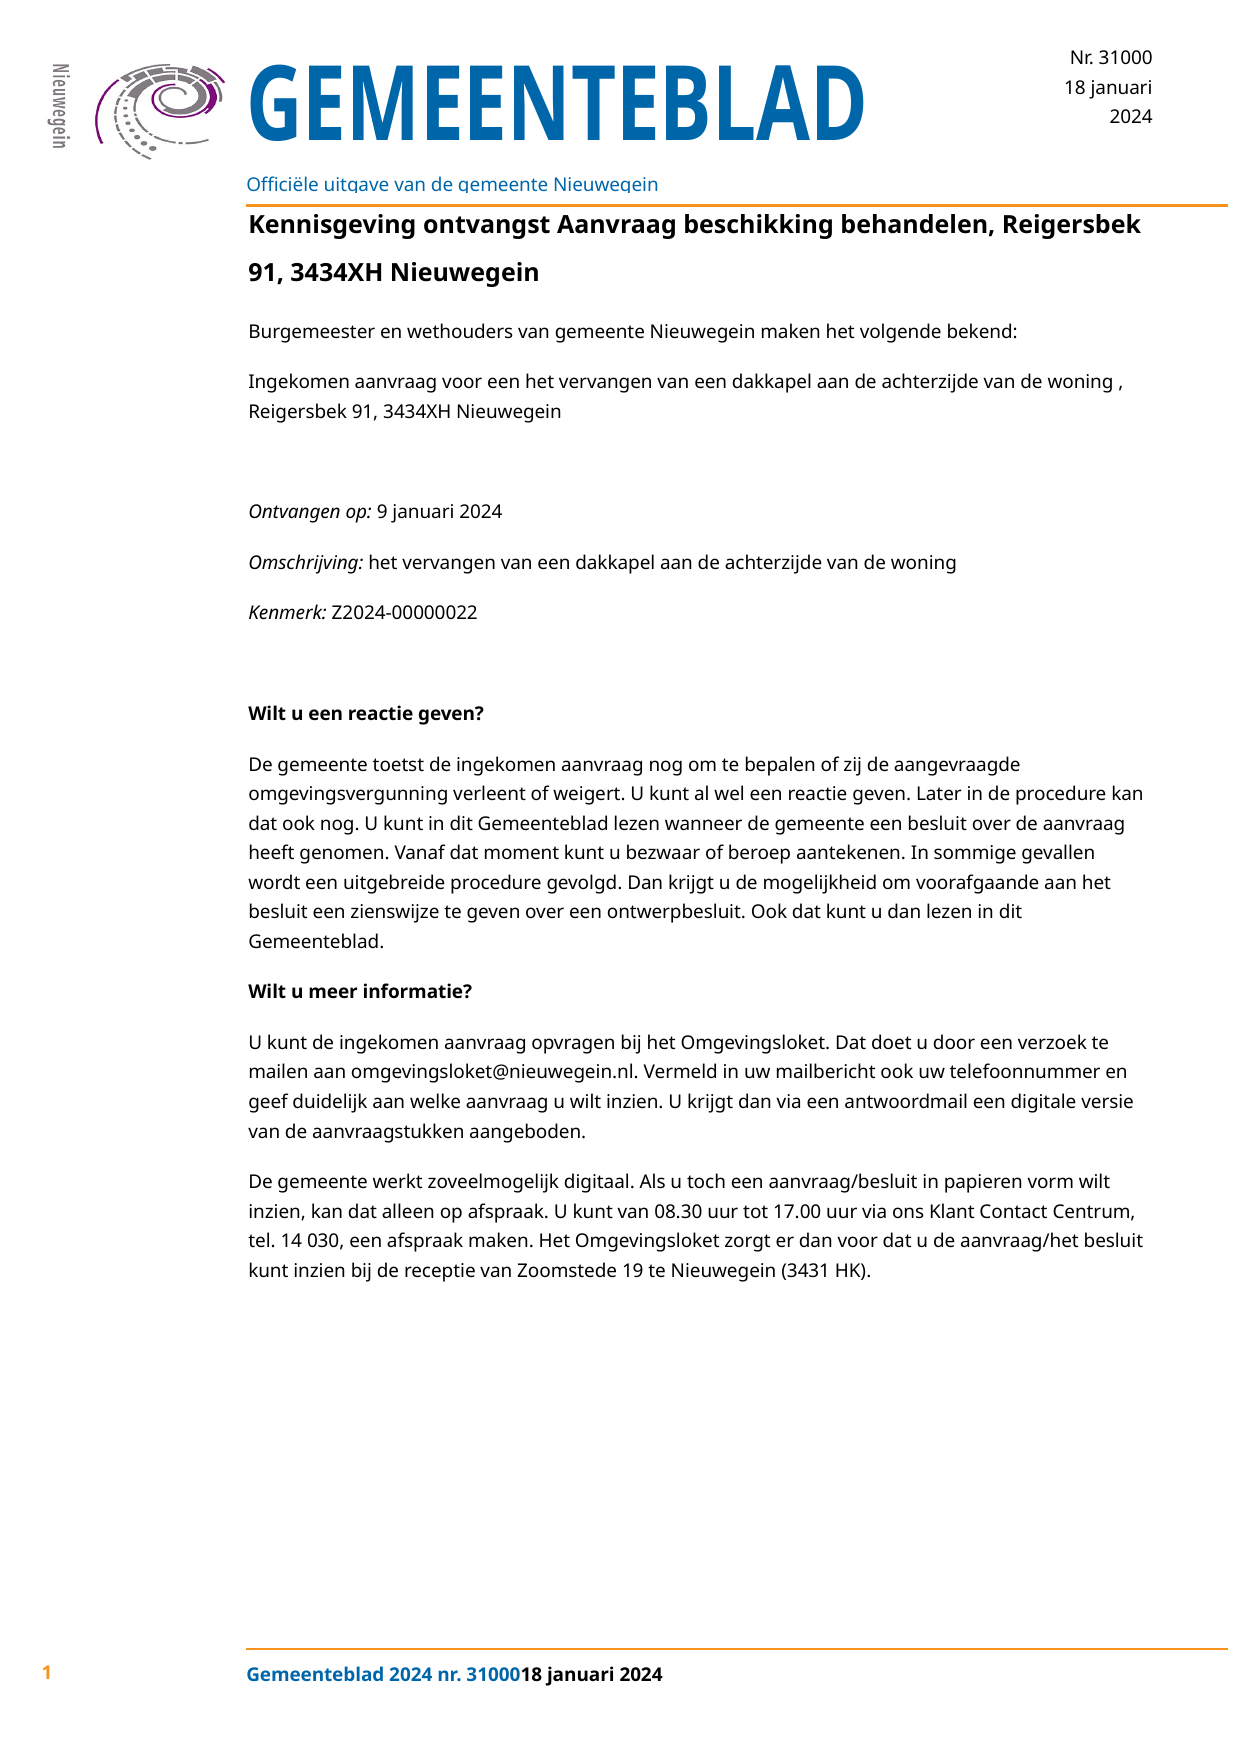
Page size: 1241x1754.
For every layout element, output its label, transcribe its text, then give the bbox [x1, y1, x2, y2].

text Kennisgeving ontvangst Aanvraag beschikking behandelen, Reigersbek 91, 3434XH Nieuwegein [248, 207, 1152, 288]
text De gemeente toetst de ingekomen aanvraag nog om te bepalen of zij de aangevraagde omgevingsvergunning verleent of weigert. U kunt al wel een reactie geven. Later in de procedure kan dat ook nog. U kunt in dit Gemeenteblad lezen wanneer de gemeente een besluit over de aanvraag heeft genomen. Vanaf dat moment kunt u bezwaar of beroep aantekenen. In sommige gevallen wordt een uitgebreide procedure gevolgd. Dan krijgt u de mogelijkheid om voorafgaande aan het besluit een zienswijze te geven over een ontwerpbesluit. Ook dat kunt u dan lezen in dit Gemeenteblad. [248, 751, 1152, 954]
text Burgemeester en wethouders van gemeente Nieuwegein maken het volgende bekend: [248, 318, 1152, 344]
text Wilt u meer informatie? [248, 979, 1152, 1004]
text U kunt de ingekomen aanvraag opvragen bij het Omgevingsloket. Dat doet u door een verzoek te mailen aan omgevingsloket@nieuwegein.nl. Vermeld in uw mailbericht ook uw telefoonnummer en geef duidelijk aan welke aanvraag u wilt inzien. U krijgt dan via een antwoordmail een digitale versie van de aanvraagstukken aangeboden. [248, 1029, 1152, 1144]
text De gemeente werkt zoveelmogelijk digitaal. Als u toch een aanvraag/besluit in papieren vorm wilt inzien, kan dat alleen op afspraak. U kunt van 08.30 uur tot 17.00 uur via ons Klant Contact Centrum, tel. 14 030, een afspraak maken. Het Omgevingsloket zorgt er dan voor dat u de aanvraag/het besluit kunt inzien bij de receptie van Zoomstede 19 te Nieuwegein (3431 HK). [248, 1168, 1152, 1283]
text Ingekomen aanvraag voor een het vervangen van een dakkapel aan de achterzijde van de woning , Reigersbek 91, 3434XH Nieuwegein [248, 368, 1152, 424]
picture [41, 47, 231, 172]
text Omschrijving: het vervangen van een dakkapel aan de achterzijde van de woning [248, 549, 1152, 575]
text Wilt u een reactie geven? [248, 700, 1152, 726]
text Kenmerk: Z2024-00000022 [248, 599, 1152, 625]
text Ontvangen op: 9 januari 2024 [248, 499, 1152, 524]
